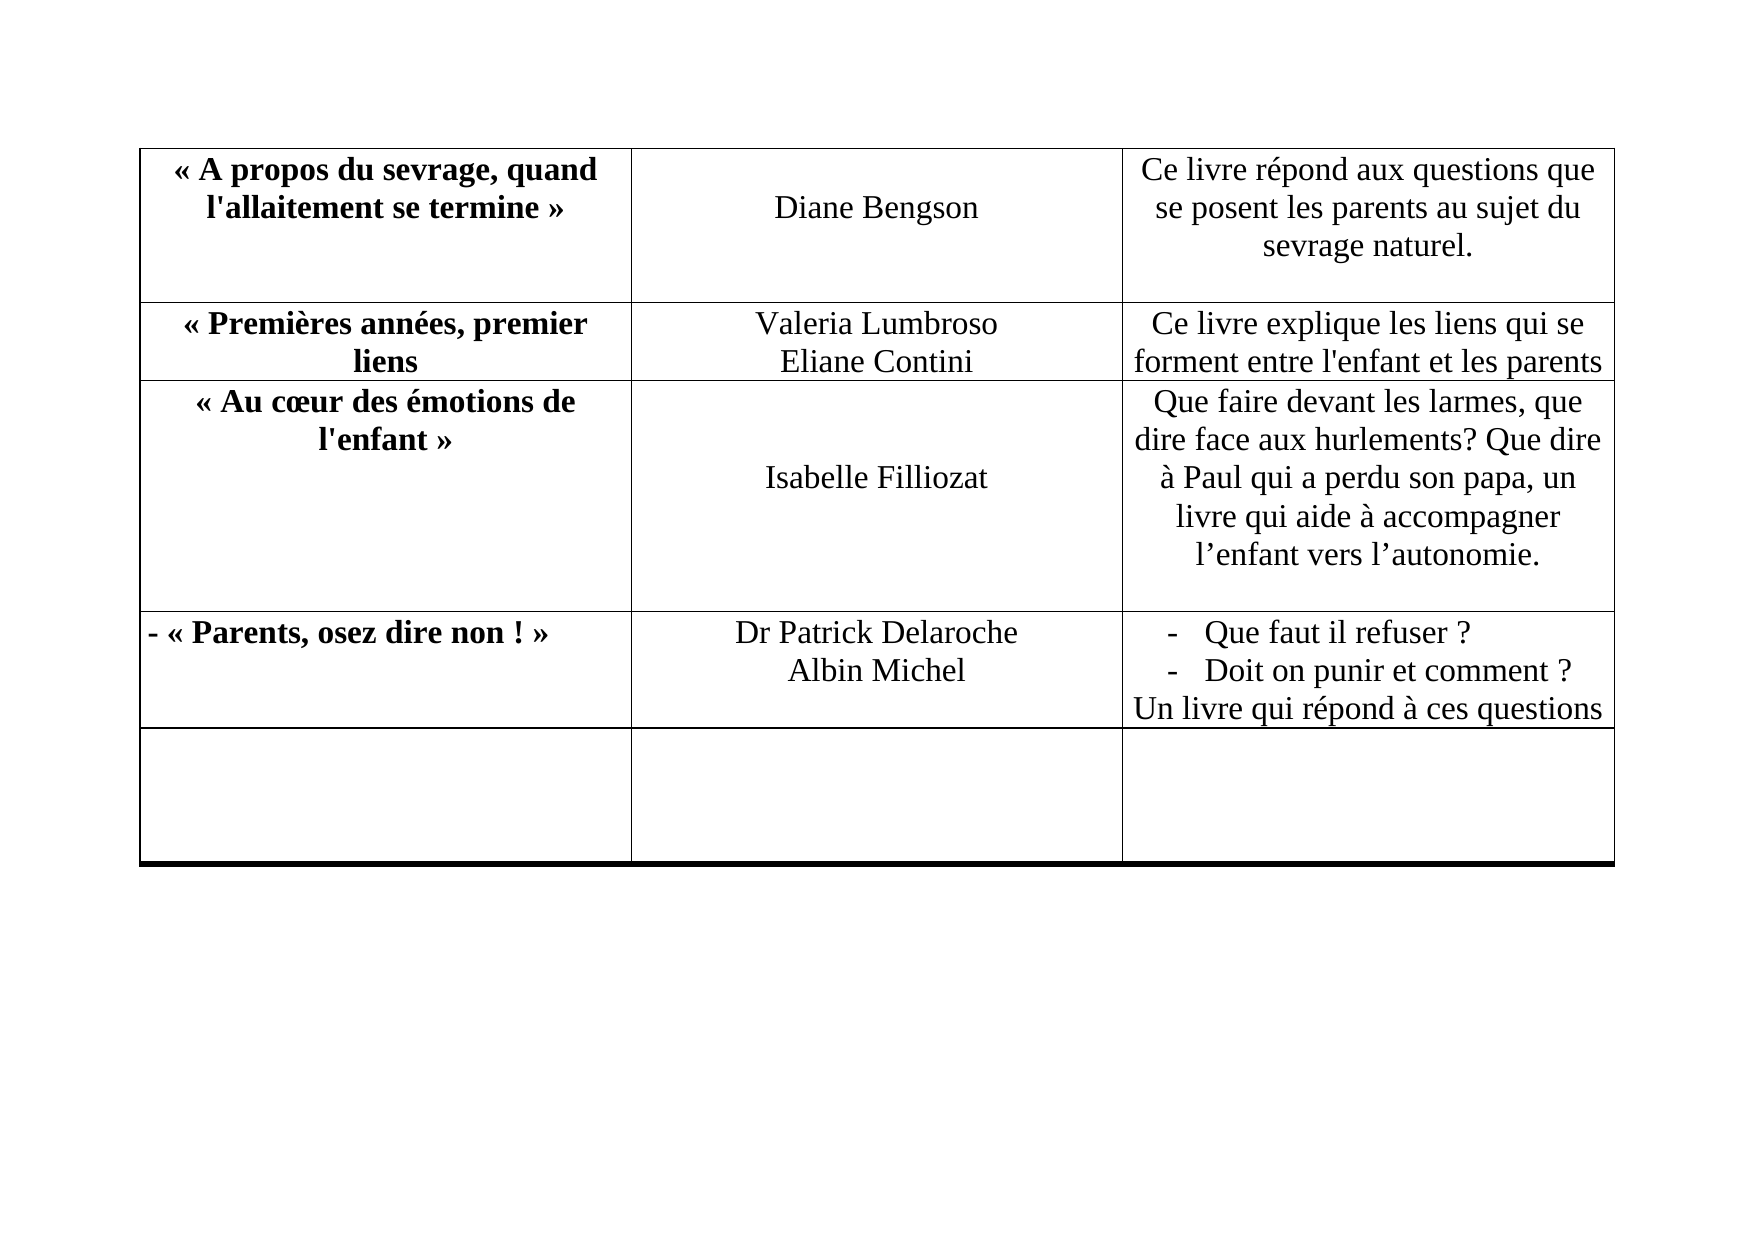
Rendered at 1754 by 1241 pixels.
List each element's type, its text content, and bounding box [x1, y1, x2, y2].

table_cell Que faire devant les larmes, que dire face aux hurlements? Que dire à Paul qui a perdu son papa, un livre qui aide à accompagner l’enfant vers l’autonomie. [1123, 381, 1614, 611]
table_cell Que faut il refuser ? Doit on punir et comment ? ?, ?? Un livre qui répond à ces questions [1123, 612, 1614, 727]
table_header Diane Bengson [632, 149, 1122, 302]
table_cell La communication professionnelle de l’ assistante maternelle [141, 729, 631, 861]
table_cell « Premières années, premier liens [141, 303, 631, 380]
table_cell Valeria Lumbroso Eliane Contini [632, 303, 1122, 380]
table_cell Yvette Dellac Collection de l’assmat [632, 729, 1122, 861]
table_header « A propos du sevrage, quand l'allaitement se termine » [141, 149, 631, 302]
table_cell Dr Patrick Delaroche Albin Michel [632, 612, 1122, 727]
table_cell Isabelle Filliozat [632, 381, 1122, 611]
table_header Ce livre répond aux questions que se posent les parents au sujet du sevrage naturel. [1123, 149, 1614, 302]
table_cell « Au cœur des émotions de l'enfant » [141, 381, 631, 611]
table_cell - « Parents, osez dire non ! » [141, 612, 631, 727]
table_cell Ce livre explique les liens qui se forment entre l'enfant et les parents [1123, 303, 1614, 380]
table_cell Ouvrage dédié aux assistantes maternelles avec des fiches courtes, des exemples réels. [1123, 729, 1614, 861]
